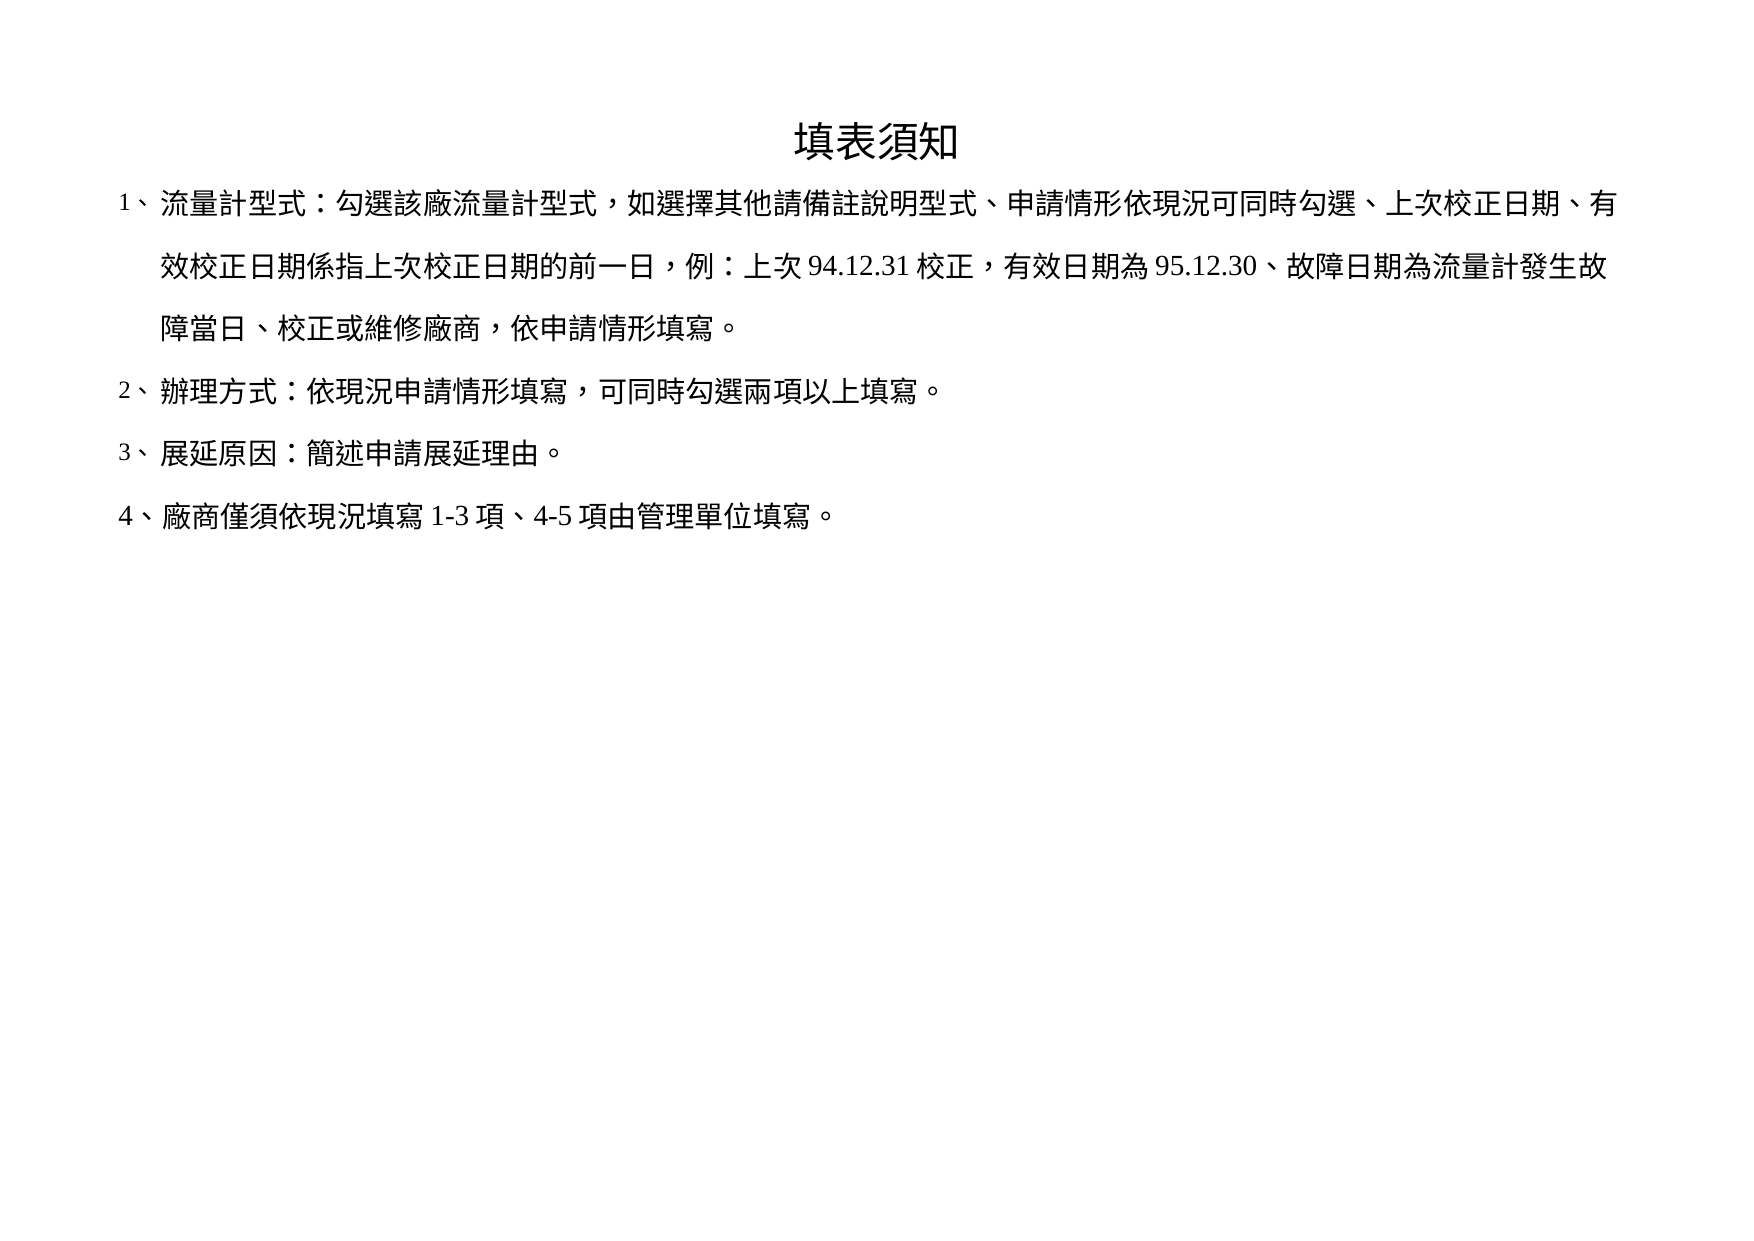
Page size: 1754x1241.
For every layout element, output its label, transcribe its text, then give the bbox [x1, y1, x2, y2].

list 流量計型式：勾選該廠流量計型式，如選擇其他請備註說明型式、申請情形依現況可同時勾選、上次校正日期、有效校正日期係指上次校正日期的前一日，例：上次94.12.31校正，有效日期為95.12.30、故障日期為流量計發生故障當日、校正或維修廠商，依申請情形填寫。 [118, 160, 1636, 348]
list 展延原因：簡述申請展延理由。 [118, 410, 1636, 473]
text 4、廠商僅須依現況填寫1-3項、4-5項由管理單位填寫。 [118, 473, 1636, 535]
list 辦理方式：依現況申請情形填寫，可同時勾選兩項以上填寫。 [118, 348, 1636, 410]
text 填表須知 [118, 98, 1636, 160]
